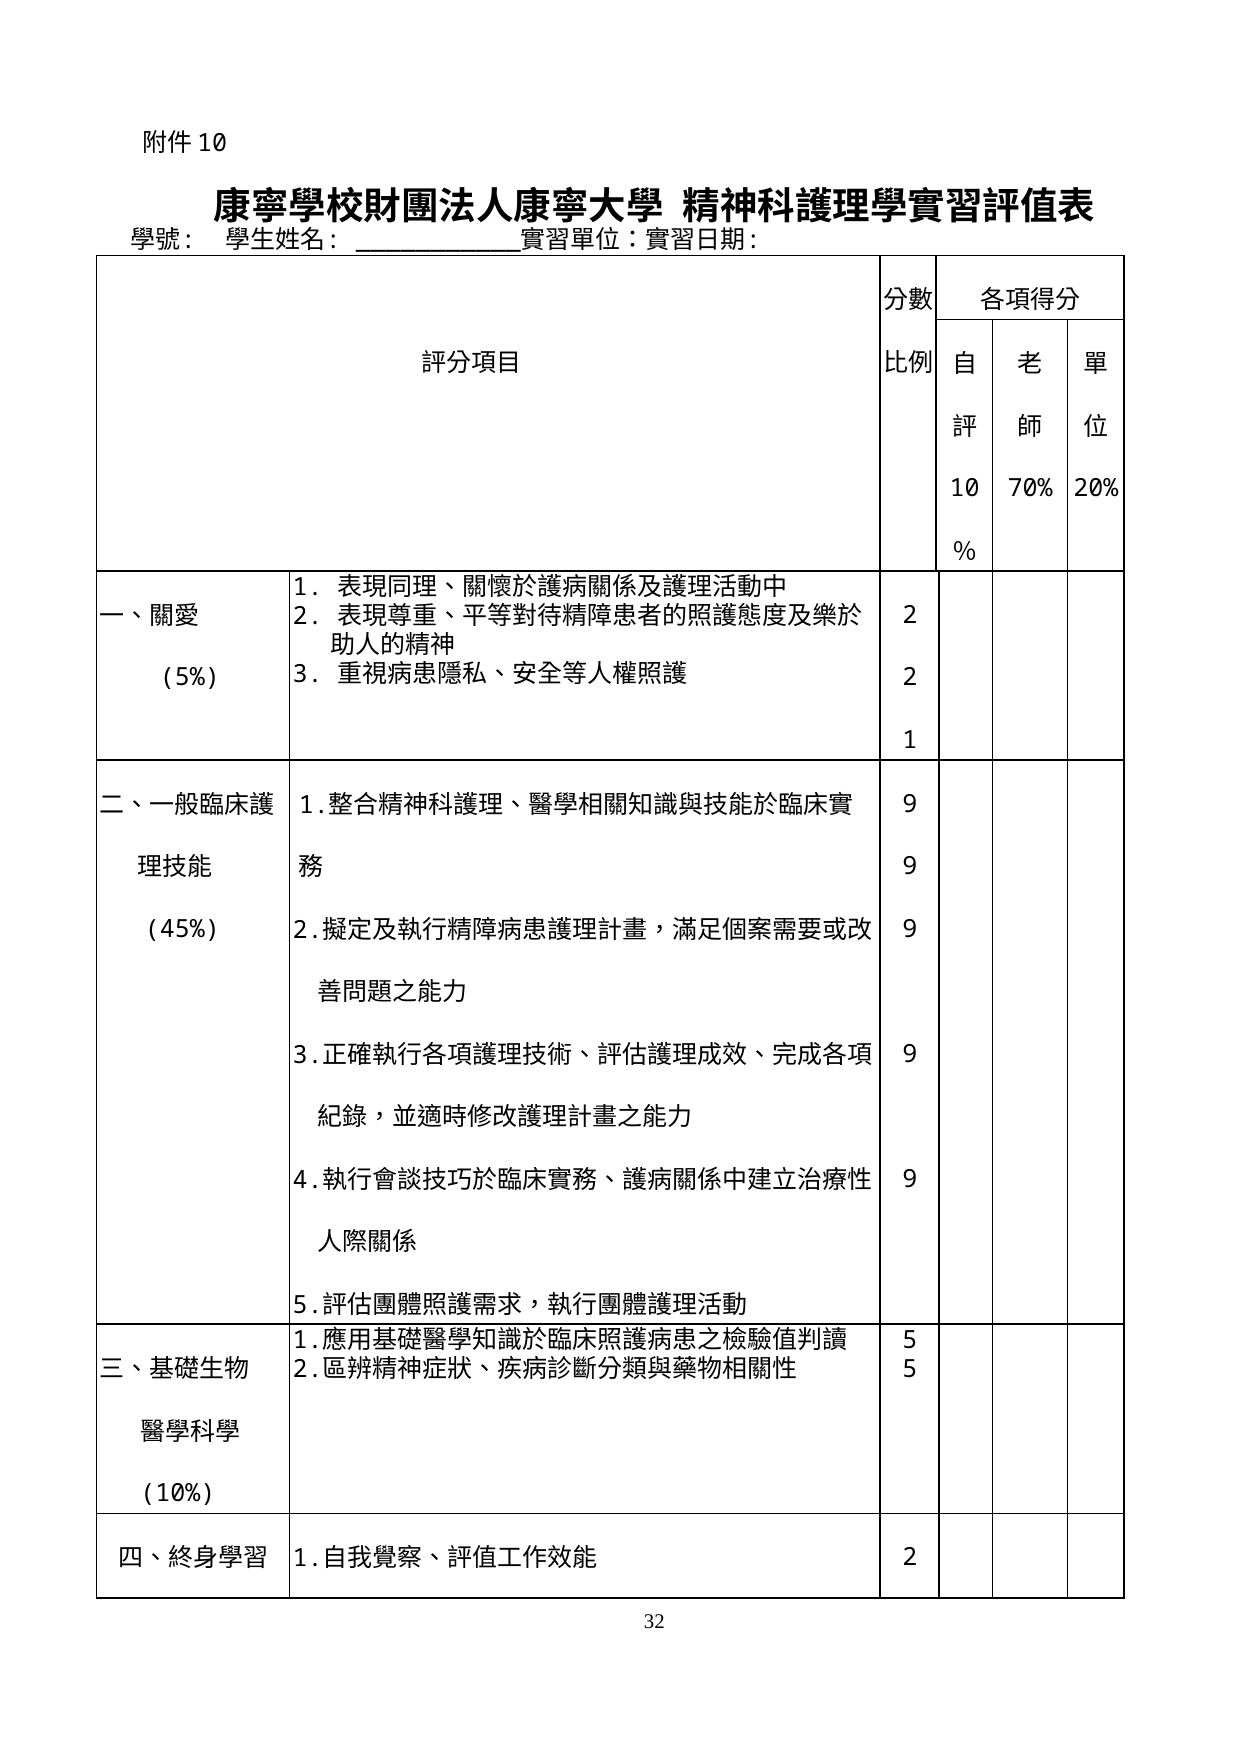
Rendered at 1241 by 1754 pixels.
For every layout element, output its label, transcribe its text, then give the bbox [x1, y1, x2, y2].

table_header 評分項目 [97, 256, 879, 570]
table_cell 老 師 70% [993, 320, 1067, 570]
table_cell [1068, 761, 1123, 1323]
table_cell [993, 761, 1067, 1323]
table_cell 1.自我覺察、評值工作效能 [290, 1514, 879, 1597]
text 附件10 [142, 99, 1167, 161]
table_cell [940, 761, 992, 1323]
table_cell 二、一般臨床護理技能 (45%) [97, 761, 289, 1323]
table_cell 1.應用基礎醫學知識於臨床照護病患之檢驗值判讀 2.區辨精神症狀、疾病診斷分類與藥物相關性 [290, 1325, 879, 1512]
table_cell [940, 1325, 992, 1512]
table_cell [940, 572, 992, 759]
text 康寧學校財團法人康寧大學 精神科護理學實習評值表 [142, 161, 1167, 224]
table_cell 5 5 [881, 1325, 938, 1512]
table_header 各項得分 [937, 256, 1123, 319]
table_cell 四、終身學習 [97, 1514, 289, 1597]
table_cell 2 [881, 1514, 938, 1597]
text 學號: 學生姓名: ___________實習單位：實習日期:@ [86, 224, 1240, 254]
table_header 分數比例 [881, 256, 935, 570]
table_cell 單 位 20% [1068, 320, 1123, 570]
table_cell [940, 1514, 992, 1597]
table_cell 9 9 9 9 9 [881, 761, 938, 1323]
table_cell 1. 表現同理、關懷於護病關係及護理活動中 2. 表現尊重、平等對待精障患者的照護態度及樂於助人的精神 3. 重視病患隱私、安全等人權照護 [290, 572, 879, 759]
table_cell [993, 1514, 1067, 1597]
table_cell 三、基礎生物 醫學科學(10%) [97, 1325, 289, 1512]
table_cell [1068, 572, 1123, 759]
table_cell 一、關愛 (5%) [97, 572, 289, 759]
table_cell 2 2 1 [881, 572, 938, 759]
table_cell [993, 572, 1067, 759]
table_cell [1068, 1325, 1123, 1512]
table_cell 1.整合精神科護理、醫學相關知識與技能於臨床實務 2.擬定及執行精障病患護理計畫，滿足個案需要或改善問題之能力 3.正確執行各項護理技術、評估護理成效、完成各項紀錄，並適時修改護理計畫之能力 4.執行會談技巧於臨床實務、護病關係中建立治療性人際關係 5.評估團體照護需求，執行團體護理活動 [290, 761, 879, 1323]
table_cell [1068, 1514, 1123, 1597]
table_cell 自 評 10％ [937, 320, 992, 570]
table_cell [993, 1325, 1067, 1512]
